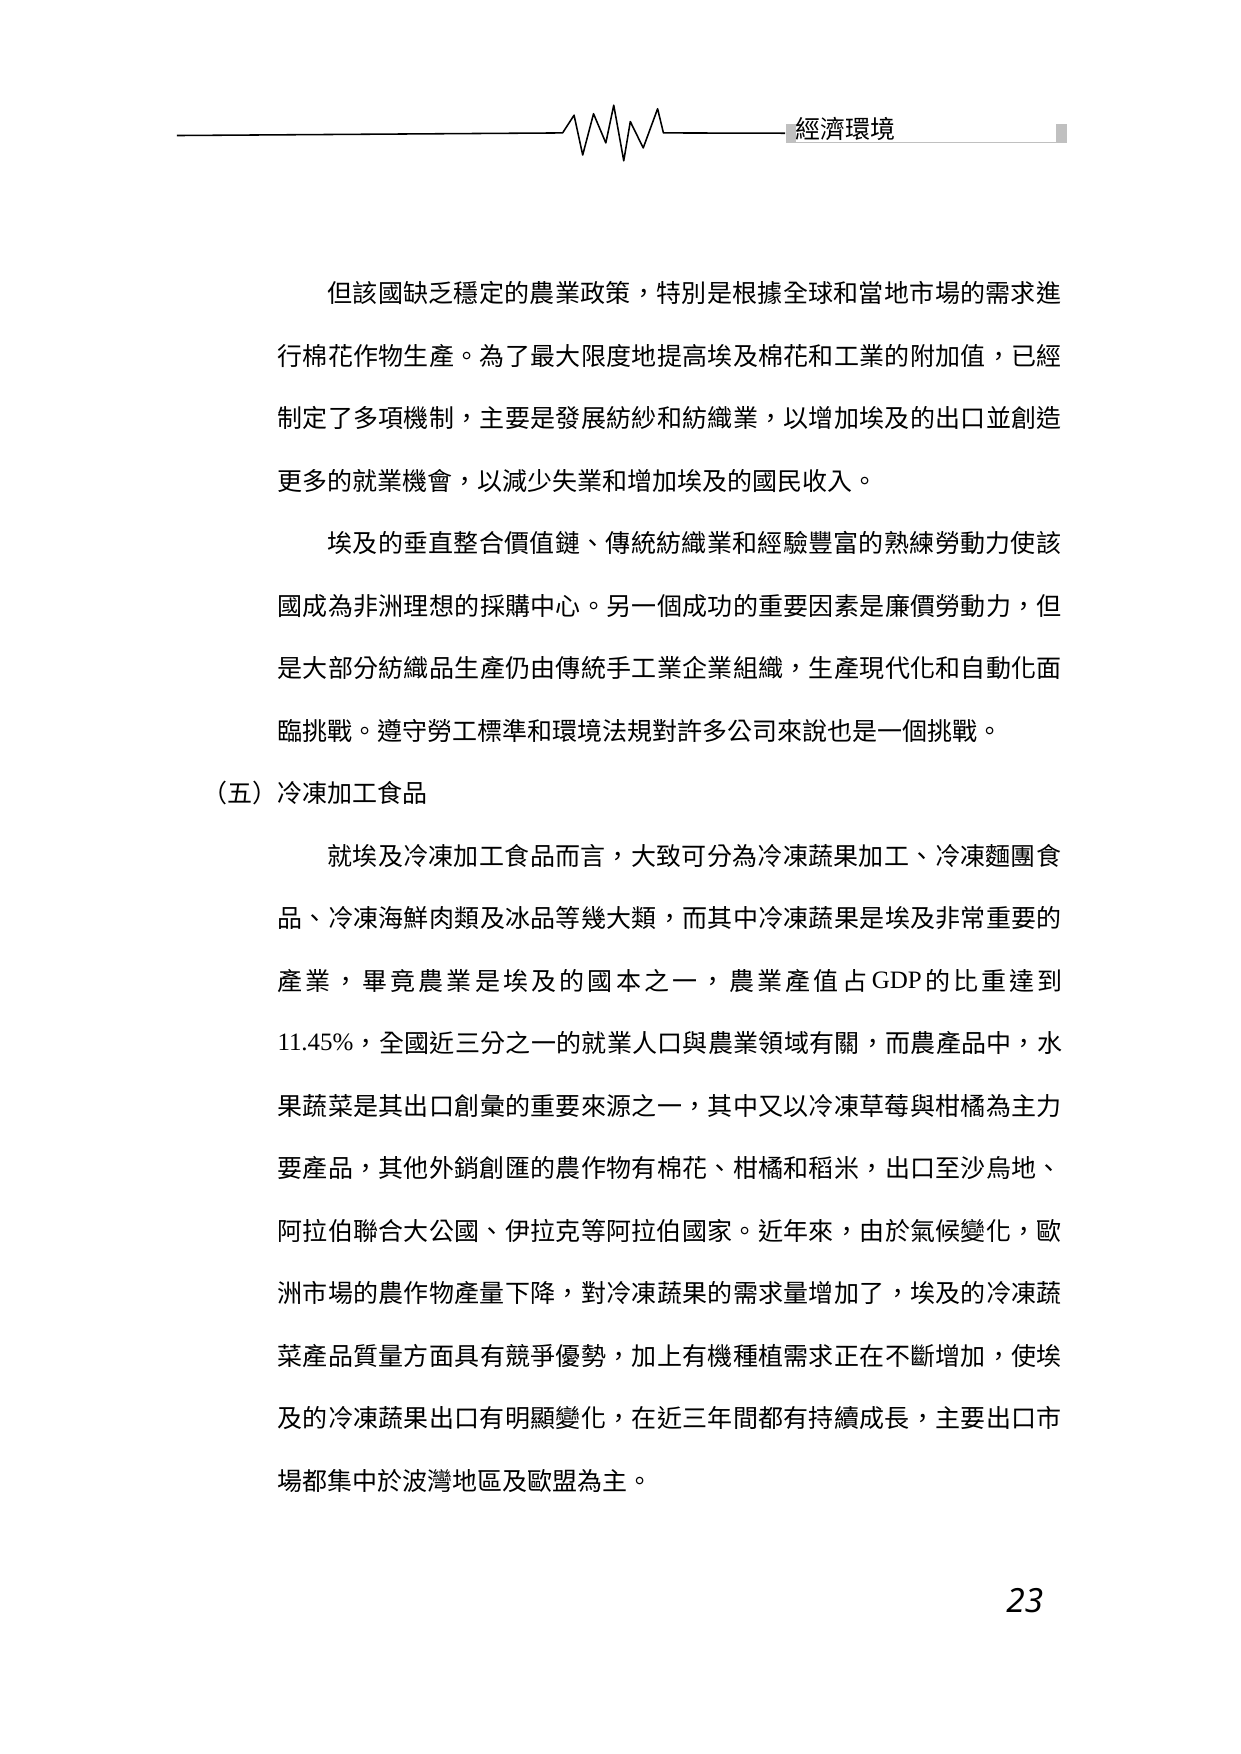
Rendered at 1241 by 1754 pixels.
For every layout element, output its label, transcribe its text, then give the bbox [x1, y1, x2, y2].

text （五）冷凍加工食品 [202, 750, 1063, 813]
text 埃及的垂直整合價值鏈、傳統紡織業和經驗豐富的熟練勞動力使該國成為非洲理想的採購中心。另一個成功的重要因素是廉價勞動力，但是大部分紡織品生產仍由傳統手工業企業組織，生產現代化和自動化面臨挑戰。遵守勞工標準和環境法規對許多公司來說也是一個挑戰。 [277, 500, 1063, 750]
text 就埃及冷凍加工食品而言，大致可分為冷凍蔬果加工、冷凍麵團食品、冷凍海鮮肉類及冰品等幾大類，而其中冷凍蔬果是埃及非常重要的產業，畢竟農業是埃及的國本之一，農業產值占GDP的比重達到11.45%，全國近三分之一的就業人口與農業領域有關，而農產品中，水果蔬菜是其出口創彙的重要來源之一，其中又以冷凍草莓與柑橘為主力要產品，其他外銷創匯的農作物有棉花、柑橘和稻米，出口至沙烏地、阿拉伯聯合大公國、伊拉克等阿拉伯國家。近年來，由於氣候變化，歐洲市場的農作物產量下降，對冷凍蔬果的需求量增加了，埃及的冷凍蔬菜產品質量方面具有競爭優勢，加上有機種植需求正在不斷增加，使埃及的冷凍蔬果出口有明顯變化，在近三年間都有持續成長，主要出口市場都集中於波灣地區及歐盟為主。 [277, 813, 1063, 1500]
text 但該國缺乏穩定的農業政策，特別是根據全球和當地市場的需求進行棉花作物生產。為了最大限度地提高埃及棉花和工業的附加值，已經制定了多項機制，主要是發展紡紗和紡織業，以增加埃及的出口並創造更多的就業機會，以減少失業和增加埃及的國民收入。 [277, 250, 1063, 500]
